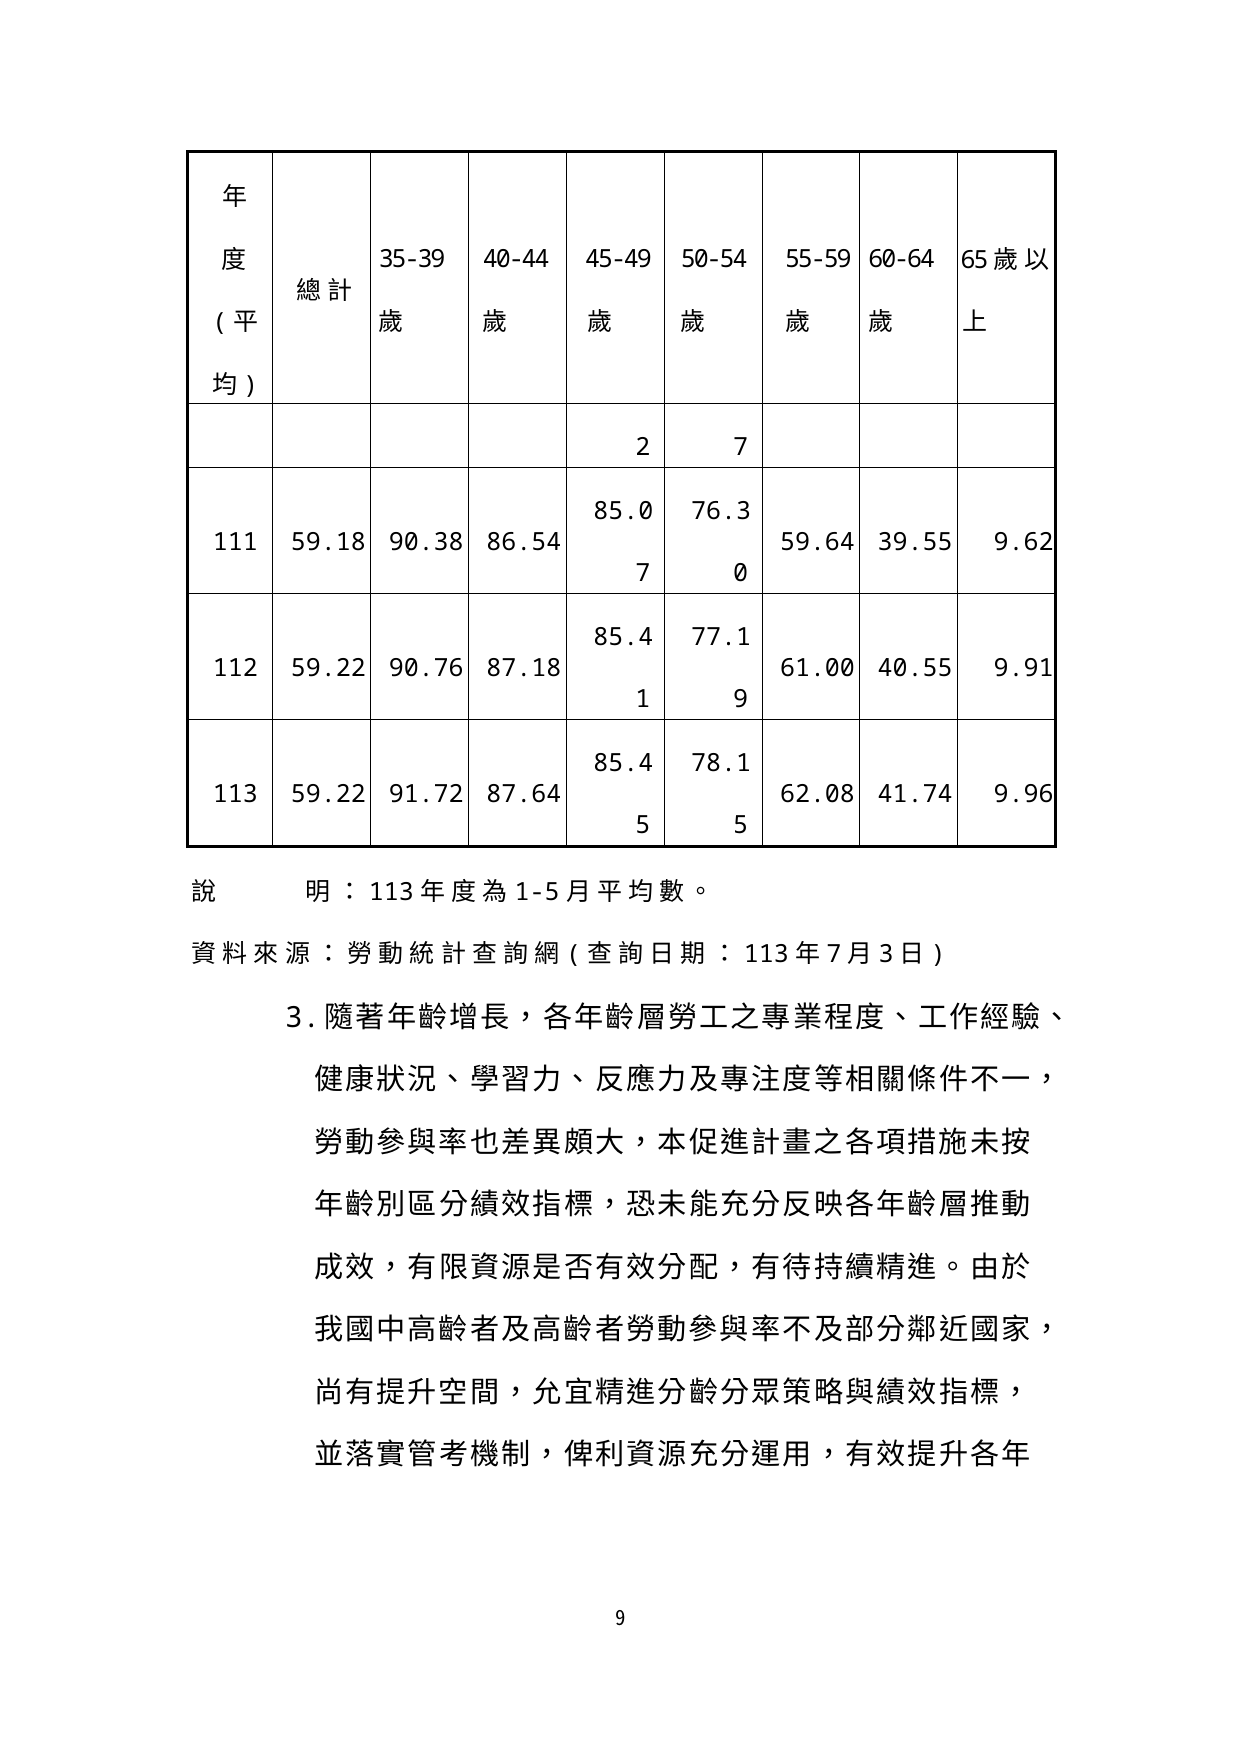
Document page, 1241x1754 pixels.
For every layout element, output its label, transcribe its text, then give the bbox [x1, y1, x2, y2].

table_cell 9.96 [958, 720, 1054, 845]
table_header 40-44歲 [469, 153, 566, 403]
table_cell 61.00 [763, 594, 859, 719]
table_cell 77.19 [665, 594, 762, 719]
table_header 總計 [273, 153, 370, 403]
table_cell 2 [567, 404, 664, 467]
table_cell 59.22 [273, 594, 370, 719]
table_cell 111 [189, 468, 272, 593]
table_cell 59.64 [763, 468, 859, 593]
table_cell 86.54 [469, 468, 566, 593]
table_cell 78.15 [665, 720, 762, 845]
table_cell 62.08 [763, 720, 859, 845]
table_cell [371, 404, 468, 467]
table_header 50-54歲 [665, 153, 762, 403]
table_cell [469, 404, 566, 467]
table_header 60-64歲 [860, 153, 957, 403]
table_header 年度(平均) [189, 153, 272, 403]
table_cell 9.91 [958, 594, 1054, 719]
table_header 45-49歲 [567, 153, 664, 403]
table_header 35-39歲 [371, 153, 468, 403]
table_cell [860, 404, 957, 467]
table_cell 39.55 [860, 468, 957, 593]
text 3.隨著年齡增長，各年齡層勞工之專業程度、工作經驗、健康狀況、學習力、反應力及專注度等相關條件不一，勞動參與率也差異頗大，本促進計畫之各項措施未按年齡別區分績效指標，恐未能充分反映各年齡層推動成效，有限資源是否有效分配，有待持續精進。由於我國中高齡者及高齡者勞動參與率不及部分鄰近國家，尚有提升空間，允宜精進分齡分眾策略與績效指標，並落實管考機制，俾利資源充分運用，有效提升各年齡層勞動力。 [276, 973, 1052, 1473]
table_cell 112 [189, 594, 272, 719]
text 資料來源：勞動統計查詢網(查詢日期：113年7月3日) [188, 910, 1052, 973]
table_cell 90.76 [371, 594, 468, 719]
table_cell 85.07 [567, 468, 664, 593]
table_cell 7 [665, 404, 762, 467]
table_cell 59.18 [273, 468, 370, 593]
table_cell [189, 404, 272, 467]
table_cell [958, 404, 1054, 467]
table_cell 87.64 [469, 720, 566, 845]
table_cell 40.55 [860, 594, 957, 719]
table_cell 59.22 [273, 720, 370, 845]
table_cell 90.38 [371, 468, 468, 593]
table_cell 91.72 [371, 720, 468, 845]
table_header 65歲以上 [958, 153, 1054, 403]
table_cell 85.41 [567, 594, 664, 719]
table_cell 85.45 [567, 720, 664, 845]
table_cell 113 [189, 720, 272, 845]
table_cell [763, 404, 859, 467]
table_header 55-59歲 [763, 153, 859, 403]
text 說 明：113年度為1-5月平均數。 [188, 848, 1052, 910]
table_cell 41.74 [860, 720, 957, 845]
table_cell 76.30 [665, 468, 762, 593]
table_cell 9.62 [958, 468, 1054, 593]
table_cell [273, 404, 370, 467]
table_cell 87.18 [469, 594, 566, 719]
